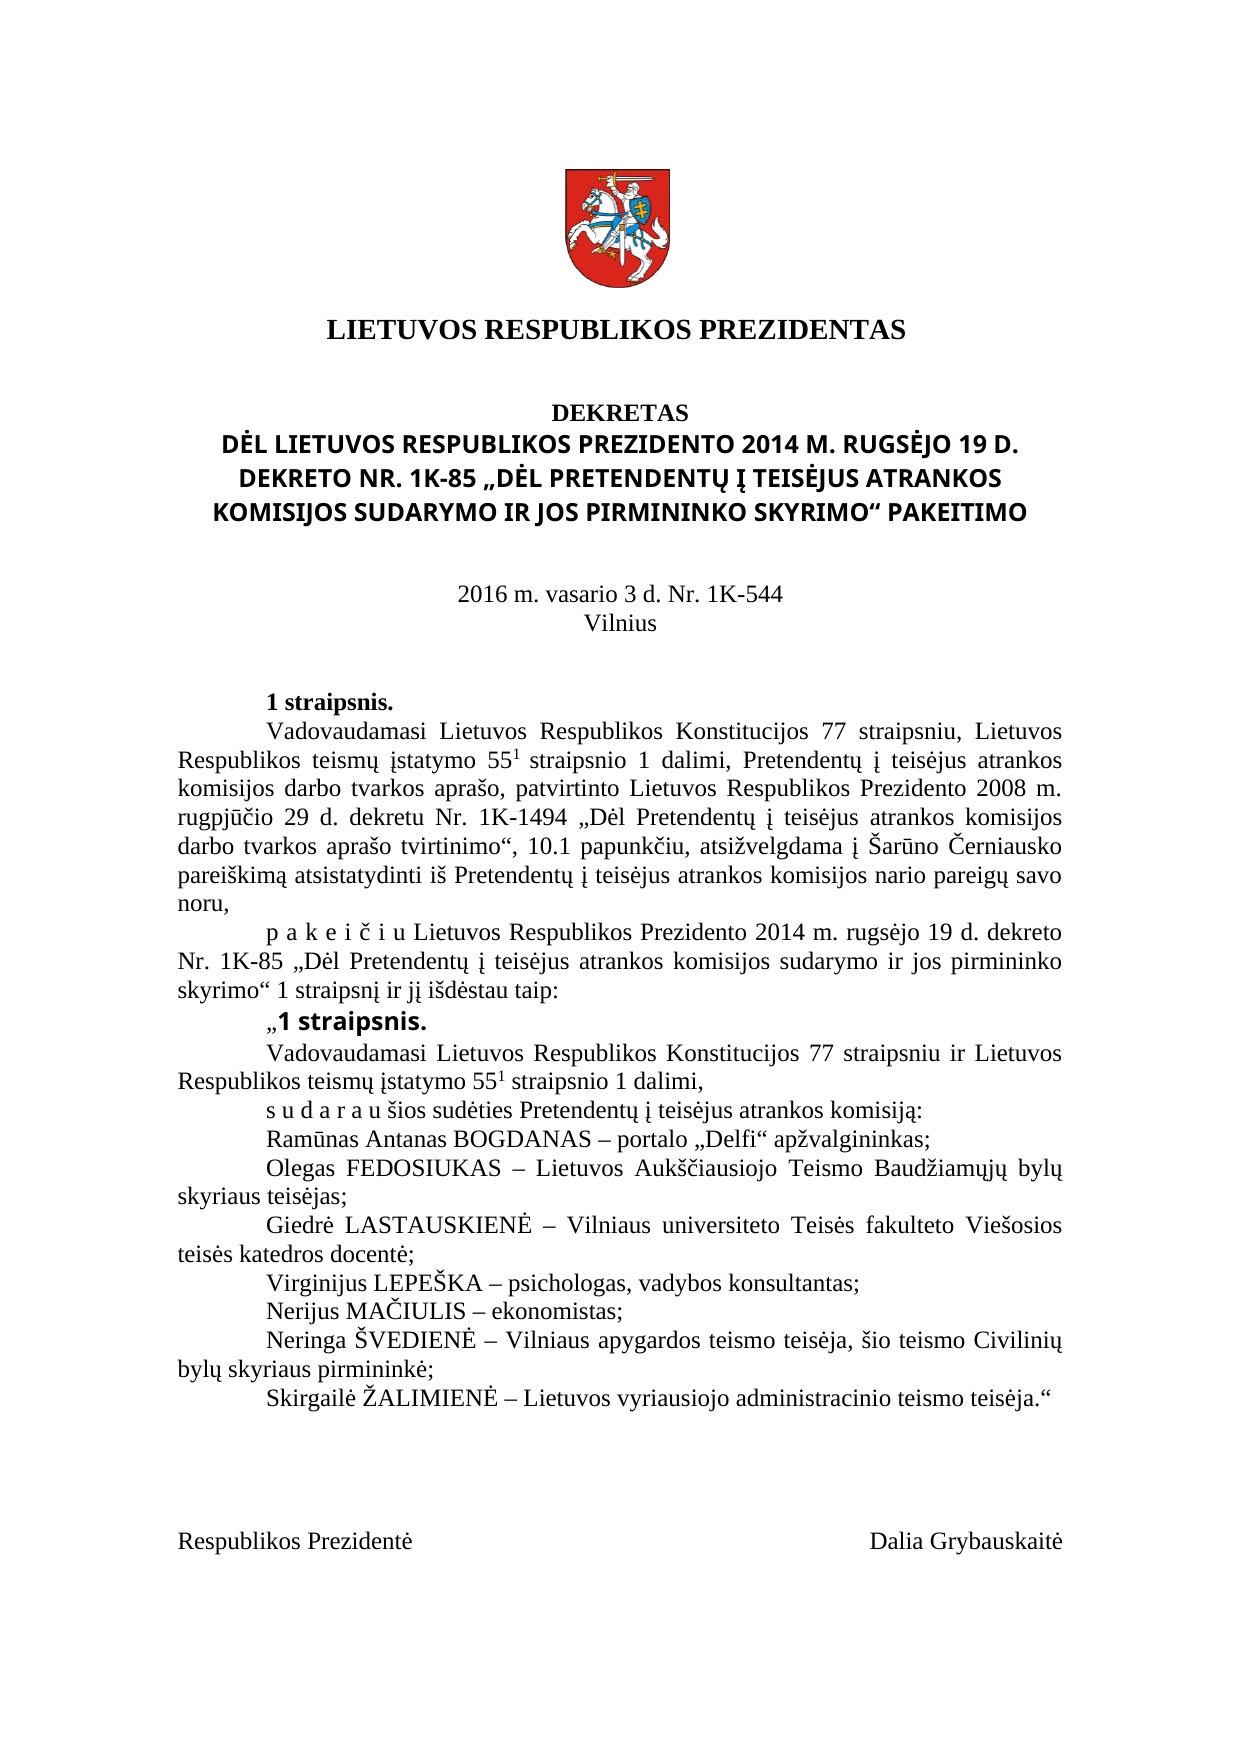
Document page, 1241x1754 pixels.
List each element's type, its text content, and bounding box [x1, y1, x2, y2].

text Virginijus LEPEŠKA – psichologas, vadybos konsultantas; [177, 1268, 1063, 1296]
text Neringa ŠVEDIENĖ – Vilniaus apygardos teismo teisėja, šio teismo Civilinių bylų skyriaus pirmininkė; [177, 1325, 1063, 1383]
text „1 straipsnis. [177, 1003, 1063, 1038]
text p a k e i č i u Lietuvos Respublikos Prezidento 2014 m. rugsėjo 19 d. dekreto Nr. 1K-85 „Dėl Pretendentų į teisėjus atrankos komisijos sudarymo ir jos pirmininko skyrimo“ 1 straipsnį ir jį išdėstau taip: [177, 917, 1063, 1003]
text LIETUVOS RESPUBLIKOS PREZIDENTAS [177, 312, 1063, 346]
text Vadovaudamasi Lietuvos Respublikos Konstitucijos 77 straipsniu ir Lietuvos Respublikos teismų įstatymo 551 straipsnio 1 dalimi, [177, 1038, 1063, 1095]
text Vilnius [177, 608, 1063, 637]
text 2016 m. vasario 3 d. Nr. 1K-544 [177, 579, 1063, 608]
text Skirgailė ŽALIMIENĖ – Lietuvos vyriausiojo administracinio teismo teisėja.“ [177, 1383, 1063, 1411]
text s u d a r a u šios sudėties Pretendentų į teisėjus atrankos komisiją: [177, 1095, 1063, 1124]
text Ramūnas Antanas BOGDANAS – portalo „Delfi“ apžvalgininkas; [177, 1124, 1063, 1153]
text Giedrė LASTAUSKIENĖ – Vilniaus universiteto Teisės fakulteto Viešosios teisės katedros docentė; [177, 1210, 1063, 1268]
text Respublikos Prezidentė Dalia Grybauskaitė [177, 1526, 1063, 1555]
text Olegas FEDOSIUKAS – Lietuvos Aukščiausiojo Teismo Baudžiamųjų bylų skyriaus teisėjas; [177, 1153, 1063, 1210]
text 1 straipsnis. [177, 687, 1063, 716]
text Dėl LIETUVOS RESPUBLIKOS PREZIDENTO 2014 M. RUGSĖJO 19 D. DEKRETO NR. 1K-85 „DĖL PRETENDENTŲ Į TEISĖJUS ATRANKOS KOMISIJOS SUDARYMO IR JOS PIRMININKO SKYRIMO“ PAKEITIMO [177, 427, 1063, 529]
text Nerijus MAČIULIS – ekonomistas; [177, 1296, 1063, 1325]
text DEKRETAS [177, 398, 1063, 427]
text Vadovaudamasi Lietuvos Respublikos Konstitucijos 77 straipsniu, Lietuvos Respublikos teismų įstatymo 551 straipsnio 1 dalimi, Pretendentų į teisėjus atrankos komisijos darbo tvarkos aprašo, patvirtinto Lietuvos Respublikos Prezidento 2008 m. rugpjūčio 29 d. dekretu Nr. 1K-1494 „Dėl Pretendentų į teisėjus atrankos komisijos darbo tvarkos aprašo tvirtinimo“, 10.1 papunkčiu, atsižvelgdama į Šarūno Černiausko pareiškimą atsistatydinti iš Pretendentų į teisėjus atrankos komisijos nario pareigų savo noru, [177, 716, 1063, 917]
